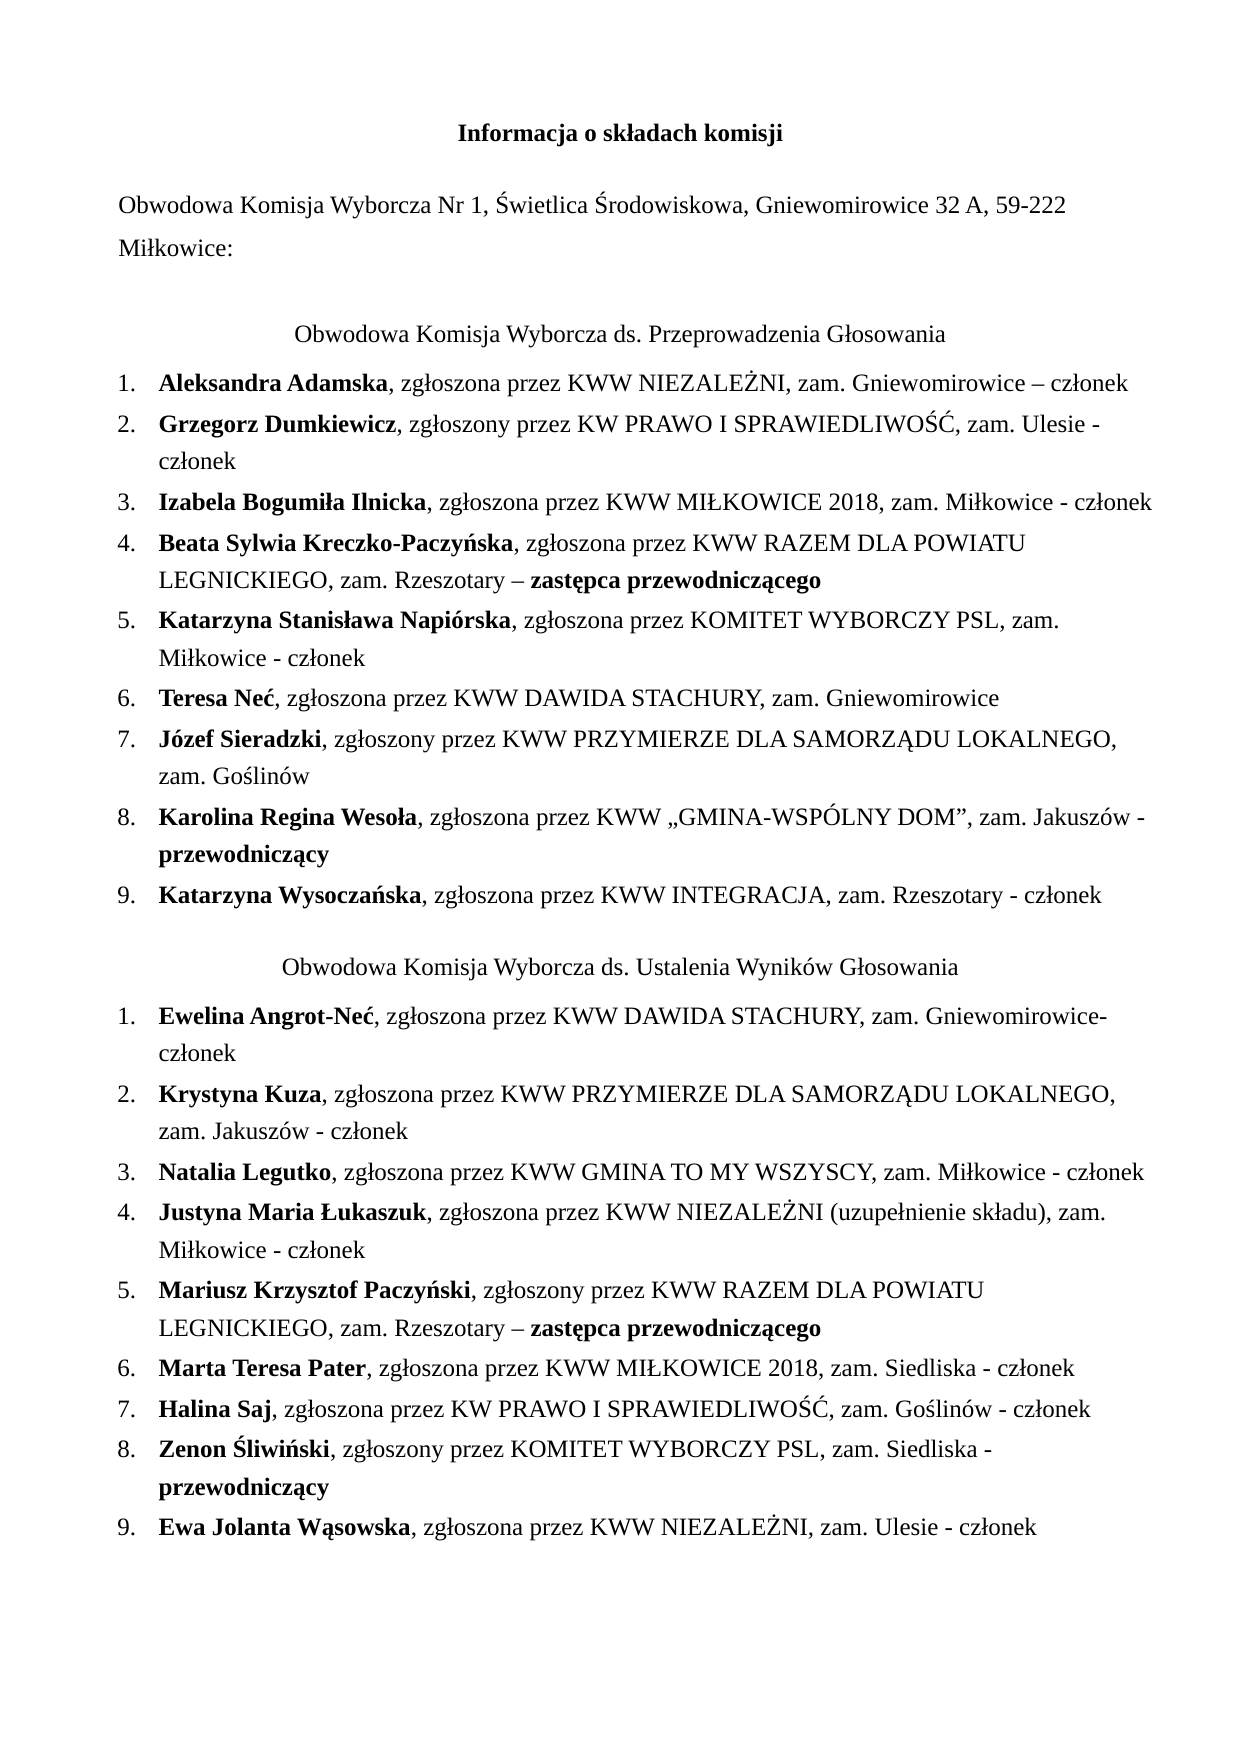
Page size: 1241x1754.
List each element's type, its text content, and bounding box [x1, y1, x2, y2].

table_cell Teresa Neć, zgłoszona przez KWW DAWIDA STACHURY, zam. Gniewomirowice [147, 678, 1166, 718]
table_cell Katarzyna Stanisława Napiórska, zgłoszona przez KOMITET WYBORCZY PSL, zam. Miłkowice - członek [147, 600, 1166, 677]
table_cell 7. [74, 718, 147, 796]
table_cell Halina Saj, zgłoszona przez KW PRAWO I SPRAWIEDLIWOŚĆ, zam. Goślinów - członek [147, 1388, 1166, 1428]
table_cell Marta Teresa Pater, zgłoszona przez KWW MIŁKOWICE 2018, zam. Siedliska - członek [147, 1347, 1166, 1388]
table_cell Karolina Regina Wesoła, zgłoszona przez KWW „GMINA-WSPÓLNY DOM”, zam. Jakuszów - przewodniczący [147, 796, 1166, 874]
table_cell 2. [74, 1073, 147, 1151]
table_cell Beata Sylwia Kreczko-Paczyńska, zgłoszona przez KWW RAZEM DLA POWIATU LEGNICKIEGO, zam. Rzeszotary – zastępca przewodniczącego [147, 522, 1166, 599]
table_cell Natalia Legutko, zgłoszona przez KWW GMINA TO MY WSZYSCY, zam. Miłkowice - członek [147, 1151, 1166, 1191]
table_header 1. [74, 363, 147, 403]
table_cell 8. [74, 796, 147, 874]
table_cell Grzegorz Dumkiewicz, zgłoszony przez KW PRAWO I SPRAWIEDLIWOŚĆ, zam. Ulesie - członek [147, 403, 1166, 481]
table_cell 6. [74, 1347, 147, 1388]
table_cell Ewa Jolanta Wąsowska, zgłoszona przez KWW NIEZALEŻNI, zam. Ulesie - członek [147, 1506, 1166, 1547]
table_header Aleksandra Adamska, zgłoszona przez KWW NIEZALEŻNI, zam. Gniewomirowice – członek [147, 363, 1166, 403]
table_cell Katarzyna Wysoczańska, zgłoszona przez KWW INTEGRACJA, zam. Rzeszotary - członek [147, 874, 1166, 914]
table_header Ewelina Angrot-Neć, zgłoszona przez KWW DAWIDA STACHURY, zam. Gniewomirowice- członek [147, 995, 1166, 1073]
table_cell 2. [74, 403, 147, 481]
table_header 1. [74, 995, 147, 1073]
table_cell 3. [74, 481, 147, 522]
text Obwodowa Komisja Wyborcza ds. Ustalenia Wyników Głosowania [118, 952, 1122, 981]
table_cell 5. [74, 600, 147, 677]
table_cell 5. [74, 1269, 147, 1347]
table_cell 7. [74, 1388, 147, 1428]
table_cell 8. [74, 1429, 147, 1506]
table_cell Krystyna Kuza, zgłoszona przez KWW PRZYMIERZE DLA SAMORZĄDU LOKALNEGO, zam. Jakuszów - członek [147, 1073, 1166, 1151]
table_cell 4. [74, 1191, 147, 1269]
table_cell 3. [74, 1151, 147, 1191]
text Obwodowa Komisja Wyborcza ds. Przeprowadzenia Głosowania [118, 319, 1122, 348]
table_cell 4. [74, 522, 147, 599]
text Informacja o składach komisji [118, 118, 1122, 147]
table_cell 9. [74, 1506, 147, 1547]
table_cell Justyna Maria Łukaszuk, zgłoszona przez KWW NIEZALEŻNI (uzupełnienie składu), zam. Miłkowice - członek [147, 1191, 1166, 1269]
table_cell Izabela Bogumiła Ilnicka, zgłoszona przez KWW MIŁKOWICE 2018, zam. Miłkowice - członek [147, 481, 1166, 522]
table_cell 6. [74, 678, 147, 718]
table_cell Zenon Śliwiński, zgłoszony przez KOMITET WYBORCZY PSL, zam. Siedliska - przewodniczący [147, 1429, 1166, 1506]
table_cell 9. [74, 874, 147, 914]
text Obwodowa Komisja Wyborcza Nr 1, Świetlica Środowiskowa, Gniewomirowice 32 A, 59-222 Miłkowice: [118, 190, 1122, 262]
table_cell Józef Sieradzki, zgłoszony przez KWW PRZYMIERZE DLA SAMORZĄDU LOKALNEGO, zam. Goślinów [147, 718, 1166, 796]
table_cell Mariusz Krzysztof Paczyński, zgłoszony przez KWW RAZEM DLA POWIATU LEGNICKIEGO, zam. Rzeszotary – zastępca przewodniczącego [147, 1269, 1166, 1347]
